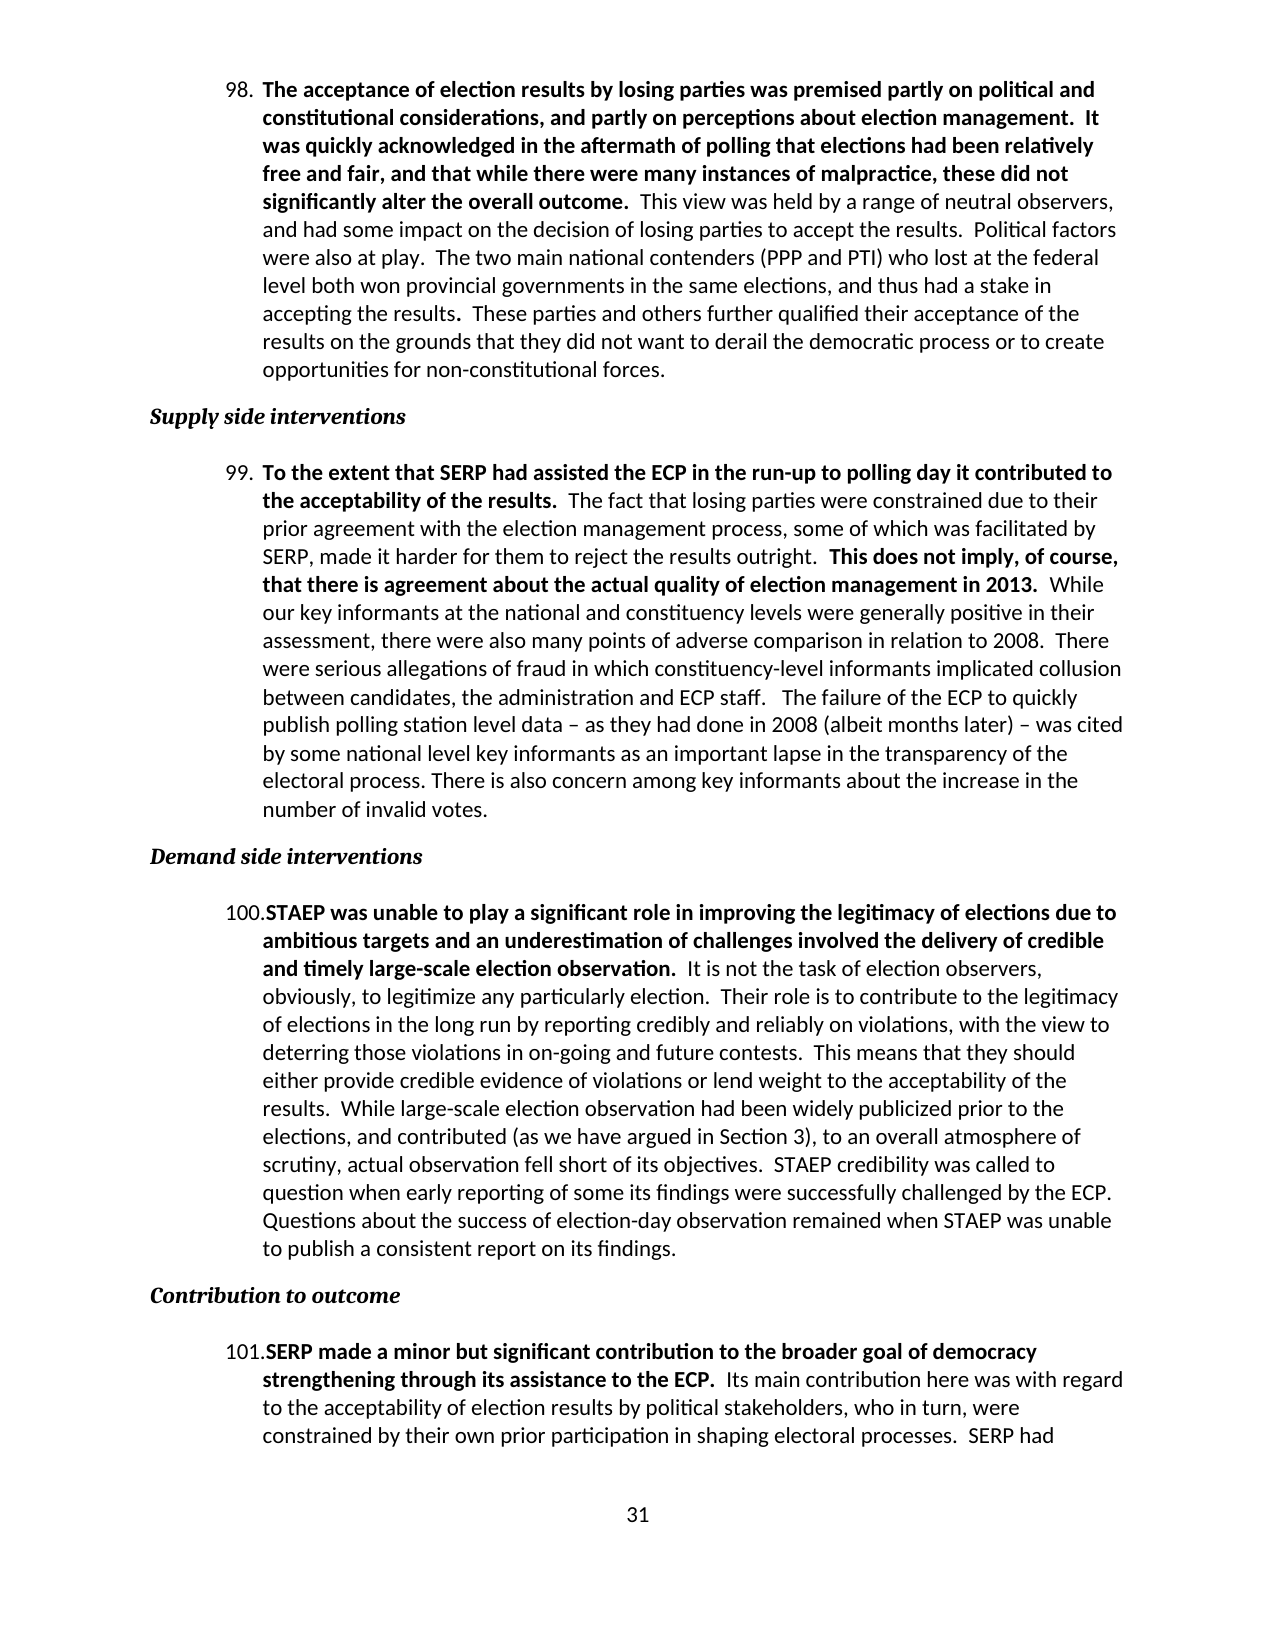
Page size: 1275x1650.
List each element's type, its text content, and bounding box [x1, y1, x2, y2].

list STAEP was unable to play a significant role in improving the legitimacy of elections due to ambitious targets and an underestimation of challenges involved the delivery of credible and timely large-scale election observation. It is not the task of election observers, obviously, to legitimize any particularly election. Their role is to contribute to the legitimacy of elections in the long run by reporting credibly and reliably on violations, with the view to deterring those violations in on-going and future contests. This means that they should either provide credible evidence of violations or lend weight to the acceptability of the results. While large-scale election observation had been widely publicized prior to the elections, and contributed (as we have argued in Section 3), to an overall atmosphere of scrutiny, actual observation fell short of its objectives. STAEP credibility was called to question when early reporting of some its findings were successfully challenged by the ECP. Questions about the success of election-day observation remained when STAEP was unable to publish a consistent report on its findings. [225, 898, 1125, 1262]
subtitle Demand side interventions [150, 843, 1125, 870]
list To the extent that SERP had assisted the ECP in the run-up to polling day it contributed to the acceptability of the results. The fact that losing parties were constrained due to their prior agreement with the election management process, some of which was facilitated by SERP, made it harder for them to reject the results outright. This does not imply, of course, that there is agreement about the actual quality of election management in 2013. While our key informants at the national and constituency levels were generally positive in their assessment, there were also many points of adverse comparison in relation to 2008. There were serious allegations of fraud in which constituency-level informants implicated collusion between candidates, the administration and ECP staff. The failure of the ECP to quickly publish polling station level data – as they had done in 2008 (albeit months later) – was cited by some national level key informants as an important lapse in the transparency of the electoral process. There is also concern among key informants about the increase in the number of invalid votes. [225, 458, 1125, 823]
subtitle Contribution to outcome [150, 1283, 1125, 1309]
list SERP made a minor but significant contribution to the broader goal of democracy strengthening through its assistance to the ECP. Its main contribution here was with regard to the acceptability of election results by political stakeholders, who in turn, were constrained by their own prior participation in shaping electoral processes. SERP had [225, 1337, 1125, 1449]
subtitle Supply side interventions [150, 404, 1125, 430]
list The acceptance of election results by losing parties was premised partly on political and constitutional considerations, and partly on perceptions about election management. It was quickly acknowledged in the aftermath of polling that elections had been relatively free and fair, and that while there were many instances of malpractice, these did not significantly alter the overall outcome. This view was held by a range of neutral observers, and had some impact on the decision of losing parties to accept the results. Political factors were also at play. The two main national contenders (PPP and PTI) who lost at the federal level both won provincial governments in the same elections, and thus had a stake in accepting the results. These parties and others further qualified their acceptance of the results on the grounds that they did not want to derail the democratic process or to create opportunities for non-constitutional forces. [225, 75, 1125, 383]
